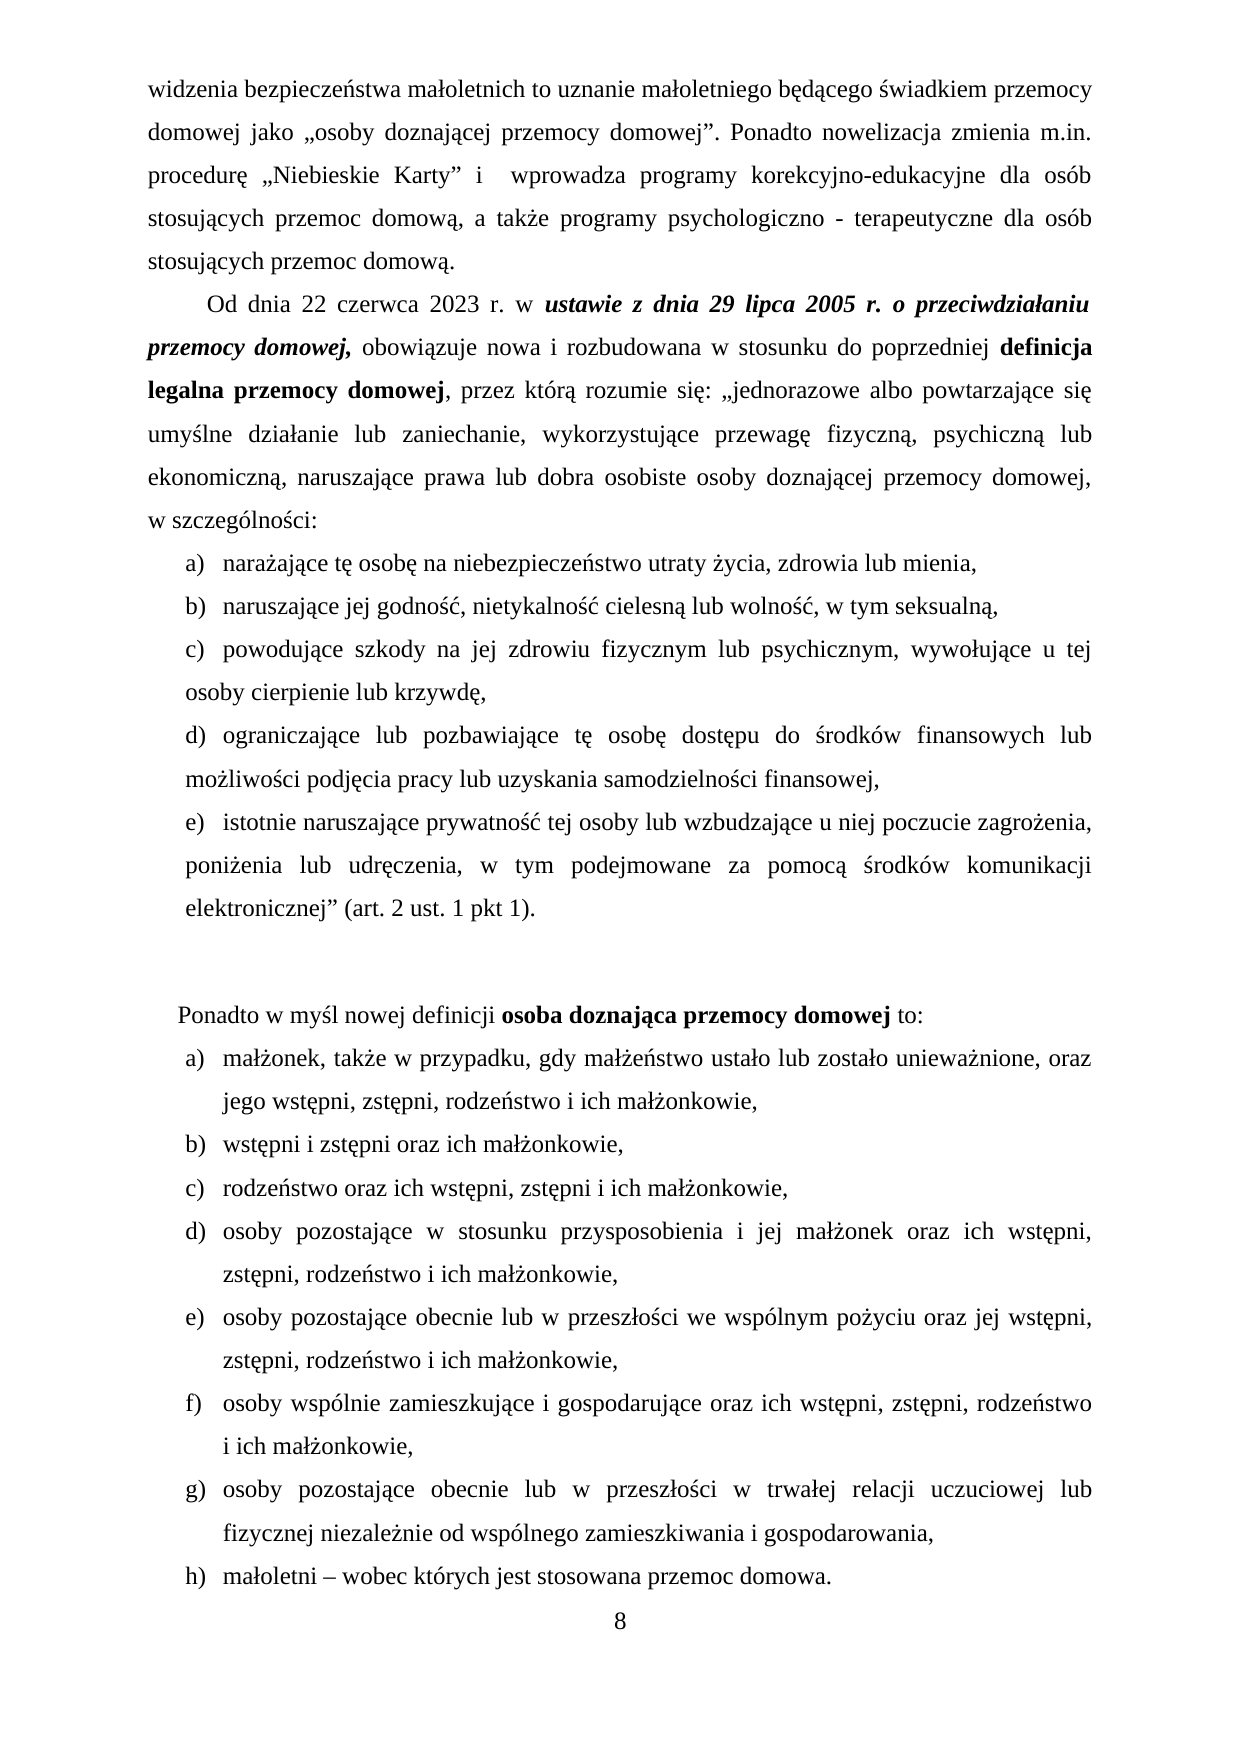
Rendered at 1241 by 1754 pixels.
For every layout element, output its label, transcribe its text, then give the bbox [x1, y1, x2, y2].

list wstępni i zstępni oraz ich małżonkowie, [185, 1129, 1093, 1158]
text widzenia bezpieczeństwa małoletnich to uznanie małoletniego będącego świadkiem przemocy domowej jako „osoby doznającej przemocy domowej”. Ponadto nowelizacja zmienia m.in. procedurę „Niebieskie Karty” i wprowadza programy korekcyjno-edukacyjne dla osób stosujących przemoc domową, a także programy psychologiczno - terapeutyczne dla osób stosujących przemoc domową. [148, 74, 1093, 275]
list naruszające jej godność, nietykalność cielesną lub wolność, w tym seksualną, [185, 591, 1093, 620]
list osoby pozostające obecnie lub w przeszłości w trwałej relacji uczuciowej lub fizycznej niezależnie od wspólnego zamieszkiwania i gospodarowania, [185, 1474, 1093, 1546]
list małoletni – wobec których jest stosowana przemoc domowa. [185, 1561, 1093, 1589]
list małżonek, także w przypadku, gdy małżeństwo ustało lub zostało unieważnione, oraz jego wstępni, zstępni, rodzeństwo i ich małżonkowie, [185, 1043, 1093, 1115]
list osoby pozostające w stosunku przysposobienia i jej małżonek oraz ich wstępni, zstępni, rodzeństwo i ich małżonkowie, [185, 1216, 1093, 1288]
list osoby pozostające obecnie lub w przeszłości we wspólnym pożyciu oraz jej wstępni, zstępni, rodzeństwo i ich małżonkowie, [185, 1302, 1093, 1374]
list istotnie naruszające prywatność tej osoby lub wzbudzające u niej poczucie zagrożenia, poniżenia lub udręczenia, w tym podejmowane za pomocą środków komunikacji elektronicznej” (art. 2 ust. 1 pkt 1). [185, 807, 1093, 922]
text Ponadto w myśl nowej definicji osoba doznająca przemocy domowej to: [148, 1000, 1093, 1029]
list narażające tę osobę na niebezpieczeństwo utraty życia, zdrowia lub mienia, [185, 548, 1093, 577]
list powodujące szkody na jej zdrowiu fizycznym lub psychicznym, wywołujące u tej osoby cierpienie lub krzywdę, [185, 634, 1093, 706]
list rodzeństwo oraz ich wstępni, zstępni i ich małżonkowie, [185, 1173, 1093, 1201]
list ograniczające lub pozbawiające tę osobę dostępu do środków finansowych lub możliwości podjęcia pracy lub uzyskania samodzielności finansowej, [185, 721, 1093, 792]
text Od dnia 22 czerwca 2023 r. w ustawie z dnia 29 lipca 2005 r. o przeciwdziałaniu przemocy domowej, obowiązuje nowa i rozbudowana w stosunku do poprzedniej definicja legalna przemocy domowej, przez którą rozumie się: „jednorazowe albo powtarzające się umyślne działanie lub zaniechanie, wykorzystujące przewagę fizyczną, psychiczną lub ekonomiczną, naruszające prawa lub dobra osobiste osoby doznającej przemocy domowej, w szczególności: [148, 289, 1093, 534]
list osoby wspólnie zamieszkujące i gospodarujące oraz ich wstępni, zstępni, rodzeństwo i ich małżonkowie, [185, 1388, 1093, 1460]
